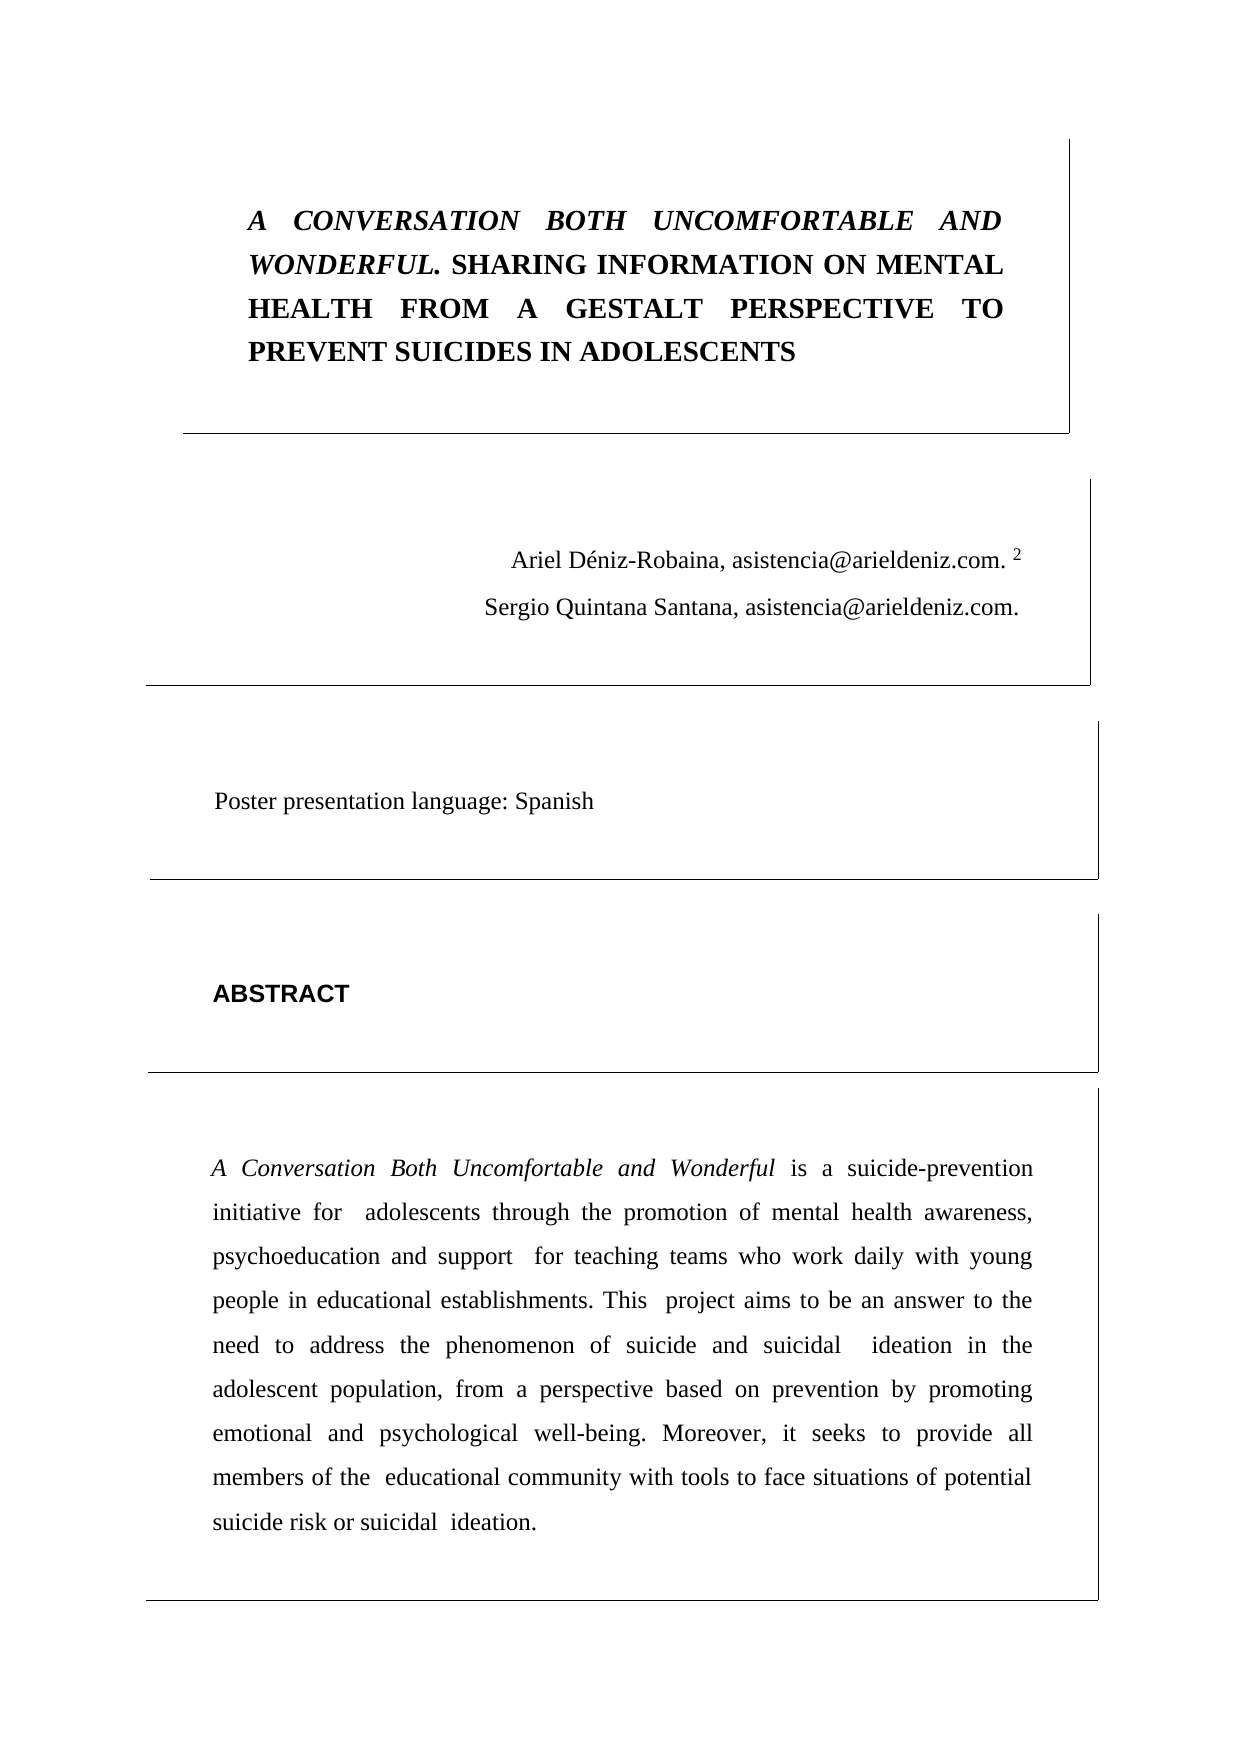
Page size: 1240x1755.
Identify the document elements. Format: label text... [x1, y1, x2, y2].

text Sergio Quintana Santana, asistencia@arieldeniz.com. [146, 527, 1090, 685]
text A Conversation Both Uncomfortable and Wonderful is a suicide-prevention initiative for adolescents through the promotion of mental health awareness, psychoeducation and support for teaching teams who work daily with young people in educational establishments. This project aims to be an answer to the need to address the phenomenon of suicide and suicidal ideation in the adolescent population, from a perspective based on prevention by promoting emotional and psychological well-being. Moreover, it seeks to provide all members of the educational community with tools to face situations of potential suicide risk or suicidal ideation. [146, 1088, 1098, 1600]
text A CONVERSATION BOTH UNCOMFORTABLE AND WONDERFUL. SHARING INFORMATION ON MENTAL HEALTH FROM A GESTALT PERSPECTIVE TO PREVENT SUICIDES IN ADOLESCENTS [183, 138, 1069, 433]
text Poster presentation language: Spanish [149, 721, 1098, 879]
text ABSTRACT [148, 914, 1098, 1072]
text Ariel Déniz-Robaina, asistencia@arieldeniz.com. 2 [146, 479, 1090, 527]
